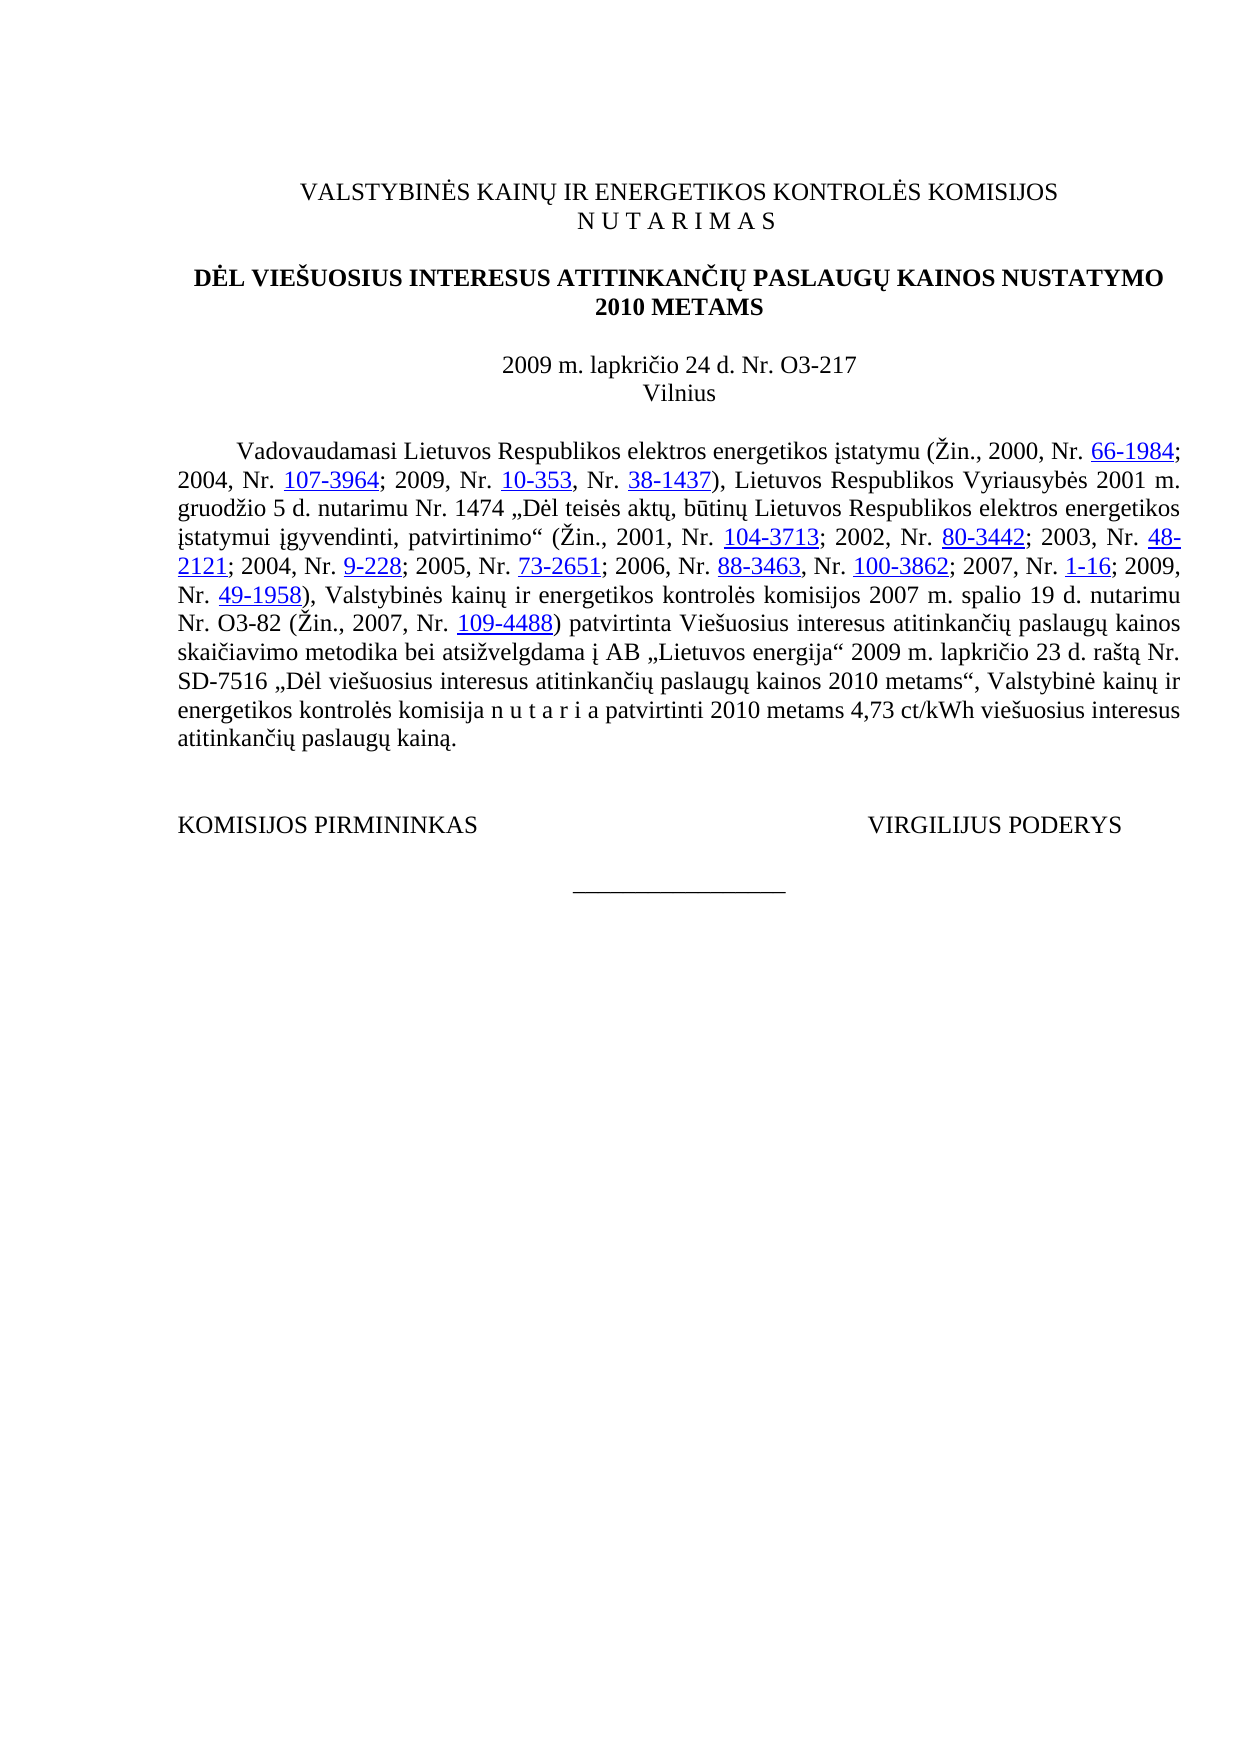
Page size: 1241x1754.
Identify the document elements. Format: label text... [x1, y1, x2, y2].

text DĖL VIEŠUOSIUS INTERESUS ATITINKANČIų PASLAUGų KAINOS nustatymo 2010 metams [177, 263, 1181, 321]
text _________________ [177, 867, 1181, 896]
text Vilnius [177, 378, 1181, 407]
text Vadovaudamasi Lietuvos Respublikos elektros energetikos įstatymu (Žin., 2000, Nr. 66-1984; 2004, Nr. 107-3964; 2009, Nr. 10-353, Nr. 38-1437), Lietuvos Respublikos Vyriausybės 2001 m. gruodžio 5 d. nutarimu Nr. 1474 „Dėl teisės aktų, būtinų Lietuvos Respublikos elektros energetikos įstatymui įgyvendinti, patvirtinimo“ (Žin., 2001, Nr. 104-3713; 2002, Nr. 80-3442; 2003, Nr. 48-2121; 2004, Nr. 9-228; 2005, Nr. 73-2651; 2006, Nr. 88-3463, Nr. 100-3862; 2007, Nr. 1-16; 2009, Nr. 49-1958), Valstybinės kainų ir energetikos kontrolės komisijos 2007 m. spalio 19 d. nutarimu Nr. O3-82 (Žin., 2007, Nr. 109-4488) patvirtinta Viešuosius interesus atitinkančių paslaugų kainos skaičiavimo metodika bei atsižvelgdama į AB „Lietuvos energija“ 2009 m. lapkričio 23 d. raštą Nr. SD-7516 „Dėl viešuosius interesus atitinkančių paslaugų kainos 2010 metams“, Valstybinė kainų ir energetikos kontrolės komisija n u t a r i a patvirtinti 2010 metams 4,73 ct/kWh viešuosius interesus atitinkančių paslaugų kainą. [177, 436, 1181, 752]
text 2009 m. lapkričio 24 d. Nr. O3-217 [177, 350, 1181, 378]
text Komisijos pirmininkas Virgilijus Poderys [177, 810, 1181, 838]
text VALSTYBINĖS KAINŲ IR ENERGETIKOS KONTROLĖS KOMISIJOS [177, 177, 1181, 206]
text N U T A R I M A S [177, 206, 1181, 235]
